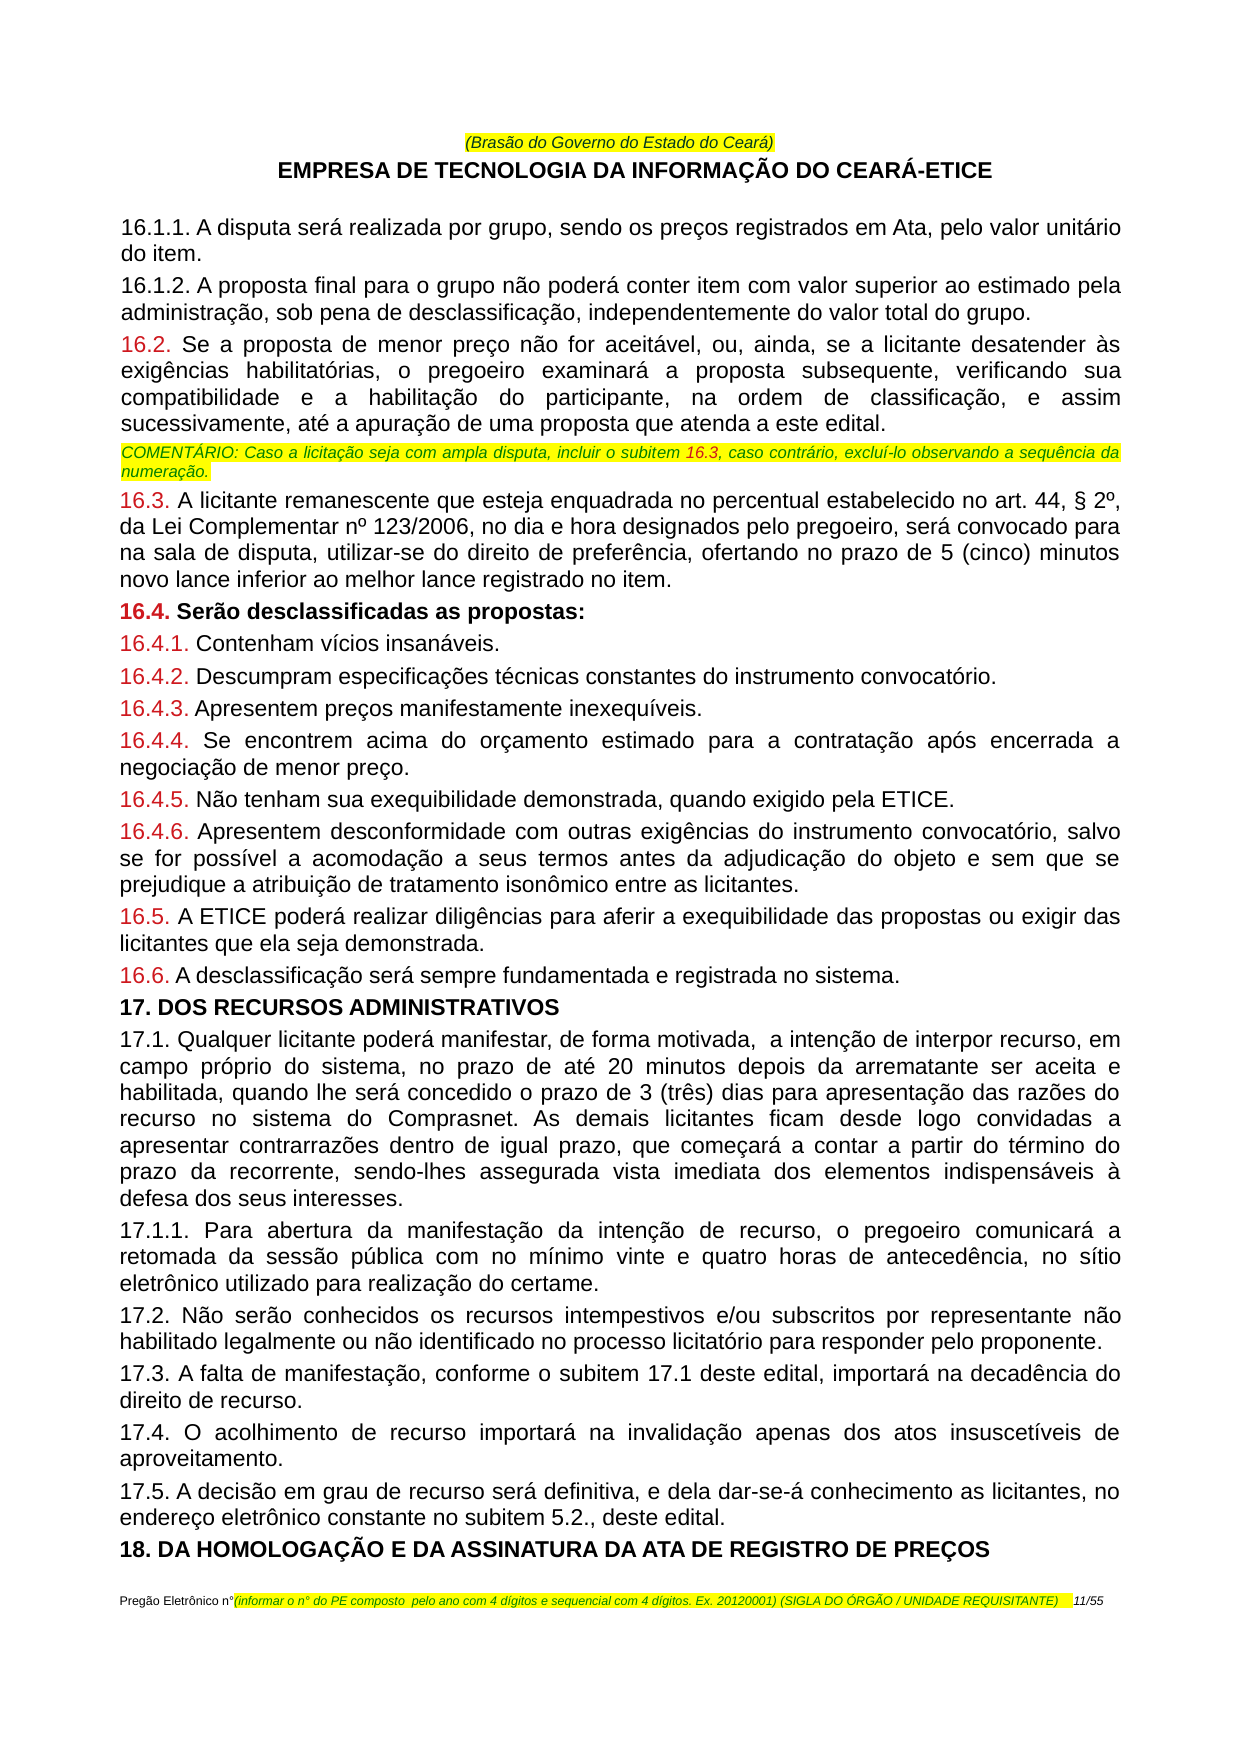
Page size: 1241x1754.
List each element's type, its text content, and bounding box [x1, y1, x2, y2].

text 17.3. A falta de manifestação, conforme o subitem 17.1 deste edital, importará na decadência do direito de recurso. [119, 1360, 1121, 1413]
text COMENTÁRIO: Caso a licitação seja com ampla disputa, incluir o subitem 16.3, caso contrário, excluí-lo observando a sequência da numeração. [121, 442, 1121, 481]
text 16.1.1. A disputa será realizada por grupo, sendo os preços registrados em Ata, pelo valor unitário do item. [121, 214, 1122, 266]
text 16.4. Serão desclassificadas as propostas: [119, 598, 1121, 624]
text 17.4. O acolhimento de recurso importará na invalidação apenas dos atos insuscetíveis de aproveitamento. [119, 1419, 1121, 1472]
text 16.2. Se a proposta de menor preço não for aceitável, ou, ainda, se a licitante desatender às exigências habilitatórias, o pregoeiro examinará a proposta subsequente, verificando sua compatibilidade e a habilitação do participante, na ordem de classificação, e assim sucessivamente, até a apuração de uma proposta que atenda a este edital. [121, 331, 1122, 436]
text 17.1.1. Para abertura da manifestação da intenção de recurso, o pregoeiro comunicará a retomada da sessão pública com no mínimo vinte e quatro horas de antecedência, no sítio eletrônico utilizado para realização do certame. [119, 1217, 1121, 1296]
text 16.3. A licitante remanescente que esteja enquadrada no percentual estabelecido no art. 44, § 2º, da Lei Complementar nº 123/2006, no dia e hora designados pelo pregoeiro, será convocado para na sala de disputa, utilizar-se do direito de preferência, ofertando no prazo de 5 (cinco) minutos novo lance inferior ao melhor lance registrado no item. [119, 487, 1121, 592]
text 16.4.4. Se encontrem acima do orçamento estimado para a contratação após encerrada a negociação de menor preço. [119, 727, 1121, 780]
text 17.5. A decisão em grau de recurso será definitiva, e dela dar-se-á conhecimento as licitantes, no endereço eletrônico constante no subitem 5.2., deste edital. [119, 1478, 1121, 1530]
text 18. DA HOMOLOGAÇÃO E DA ASSINATURA DA ATA DE REGISTRO DE PREÇOS [119, 1536, 1121, 1563]
text 17.1. Qualquer licitante poderá manifestar, de forma motivada, a intenção de interpor recurso, em campo próprio do sistema, no prazo de até 20 minutos depois da arrematante ser aceita e habilitada, quando lhe será concedido o prazo de 3 (três) dias para apresentação das razões do recurso no sistema do Comprasnet. As demais licitantes ficam desde logo convidadas a apresentar contrarrazões dentro de igual prazo, que começará a contar a partir do término do prazo da recorrente, sendo-lhes assegurada vista imediata dos elementos indispensáveis à defesa dos seus interesses. [119, 1026, 1121, 1211]
text 16.4.1. Contenham vícios insanáveis. [119, 630, 1121, 657]
text 16.4.2. Descumpram especificações técnicas constantes do instrumento convocatório. [119, 663, 1121, 689]
text 16.6. A desclassificação será sempre fundamentada e registrada no sistema. [119, 962, 1121, 988]
text 16.4.6. Apresentem desconformidade com outras exigências do instrumento convocatório, salvo se for possível a acomodação a seus termos antes da adjudicação do objeto e sem que se prejudique a atribuição de tratamento isonômico entre as licitantes. [119, 818, 1121, 897]
text 16.5. A ETICE poderá realizar diligências para aferir a exequibilidade das propostas ou exigir das licitantes que ela seja demonstrada. [119, 903, 1121, 956]
text 17.2. Não serão conhecidos os recursos intempestivos e/ou subscritos por representante não habilitado legalmente ou não identificado no processo licitatório para responder pelo proponente. [119, 1302, 1121, 1354]
text 16.4.3. Apresentem preços manifestamente inexequíveis. [119, 695, 1121, 721]
text 16.1.2. A proposta final para o grupo não poderá conter item com valor superior ao estimado pela administração, sob pena de desclassificação, independentemente do valor total do grupo. [121, 272, 1122, 325]
text 16.4.5. Não tenham sua exequibilidade demonstrada, quando exigido pela ETICE. [119, 786, 1121, 812]
text 17. DOS RECURSOS ADMINISTRATIVOS [119, 994, 1121, 1020]
